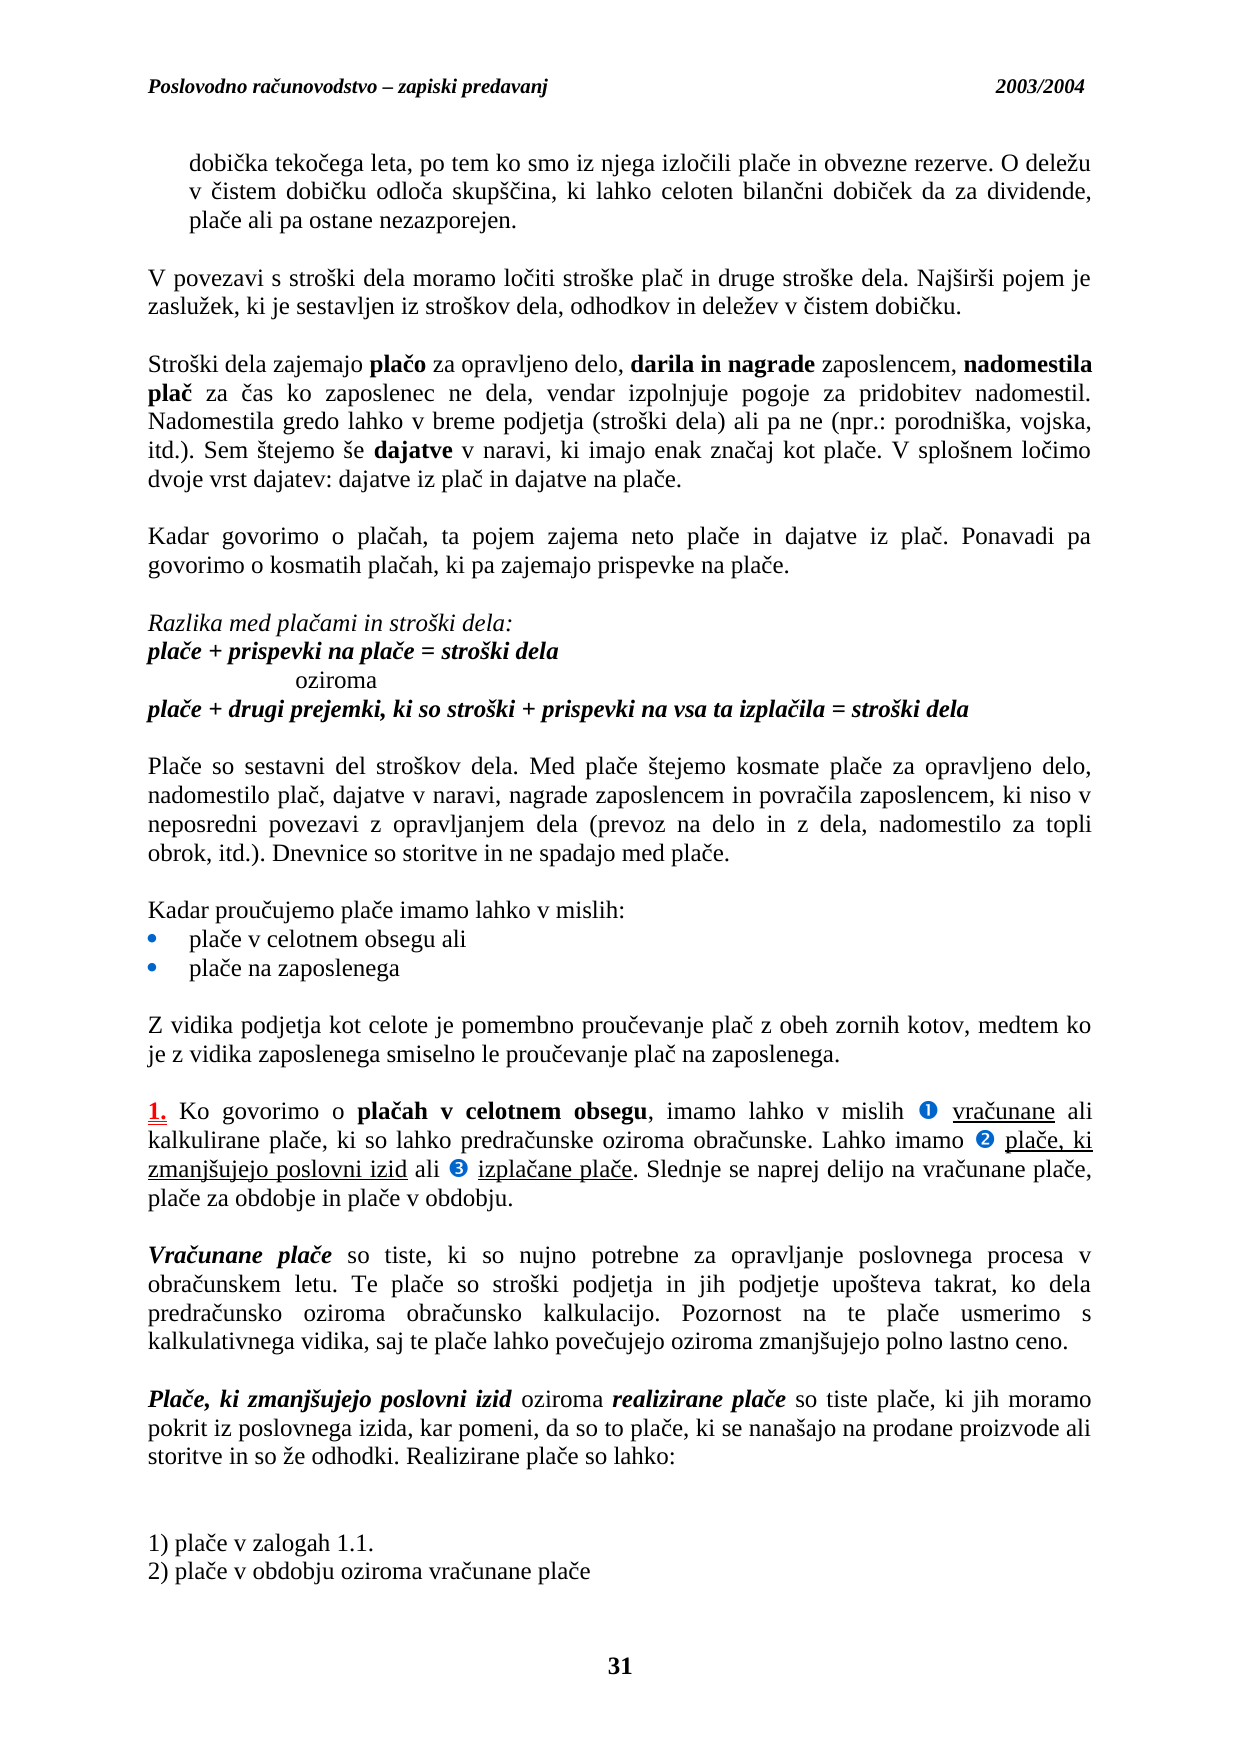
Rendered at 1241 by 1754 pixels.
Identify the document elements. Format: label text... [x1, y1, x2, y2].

list plače v celotnem obsegu ali [148, 924, 1093, 953]
text oziroma [221, 665, 1093, 694]
text Z vidika podjetja kot celote je pomembno proučevanje plač z obeh zornih kotov, medtem ko je z vidika zaposlenega smiselno le proučevanje plač na zaposlenega. [148, 1010, 1093, 1068]
text Plače, ki zmanjšujejo poslovni izid oziroma realizirane plače so tiste plače, ki jih moramo pokrit iz poslovnega izida, kar pomeni, da so to plače, ki se nanašajo na prodane proizvode ali storitve in so že odhodki. Realizirane plače so lahko: [148, 1384, 1093, 1470]
text plače + prispevki na plače = stroški dela [148, 636, 1093, 665]
list plače na zaposlenega [148, 953, 1093, 981]
text Vračunane plače so tiste, ki so nujno potrebne za opravljanje poslovnega procesa v obračunskem letu. Te plače so stroški podjetja in jih podjetje upošteva takrat, ko dela predračunsko oziroma obračunsko kalkulacijo. Pozornost na te plače usmerimo s kalkulativnega vidika, saj te plače lahko povečujejo oziroma zmanjšujejo polno lastno ceno. [148, 1240, 1093, 1355]
text Kadar govorimo o plačah, ta pojem zajema neto plače in dajatve iz plač. Ponavadi pa govorimo o kosmatih plačah, ki pa zajemajo prispevke na plače. [148, 521, 1093, 579]
text 1. Ko govorimo o plačah v celotnem obsegu, imamo lahko v mislih  vračunane ali kalkulirane plače, ki so lahko predračunske oziroma obračunske. Lahko imamo  plače, ki zmanjšujejo poslovni izid ali  izplačane plače. Slednje se naprej delijo na vračunane plače, plače za obdobje in plače v obdobju. [148, 1096, 1093, 1211]
text Plače so sestavni del stroškov dela. Med plače štejemo kosmate plače za opravljeno delo, nadomestilo plač, dajatve v naravi, nagrade zaposlencem in povračila zaposlencem, ki niso v neposredni povezavi z opravljanjem dela (prevoz na delo in z dela, nadomestilo za topli obrok, itd.). Dnevnice so storitve in ne spadajo med plače. [148, 751, 1093, 866]
text Razlika med plačami in stroški dela: [148, 608, 1093, 636]
text V povezavi s stroški dela moramo ločiti stroške plač in druge stroške dela. Najširši pojem je zaslužek, ki je sestavljen iz stroškov dela, odhodkov in deležev v čistem dobičku. [148, 263, 1093, 320]
list dobička tekočega leta, po tem ko smo iz njega izločili plače in obvezne rezerve. O deležu v čistem dobičku odloča skupščina, ki lahko celoten bilančni dobiček da za dividende, plače ali pa ostane nezazporejen. [148, 148, 1093, 234]
text plače + drugi prejemki, ki so stroški + prispevki na vsa ta izplačila = stroški dela [148, 694, 1093, 723]
text 2) plače v obdobju oziroma vračunane plače [148, 1556, 1093, 1585]
text Stroški dela zajemajo plačo za opravljeno delo, darila in nagrade zaposlencem, nadomestila plač za čas ko zaposlenec ne dela, vendar izpolnjuje pogoje za pridobitev nadomestil. Nadomestila gredo lahko v breme podjetja (stroški dela) ali pa ne (npr.: porodniška, vojska, itd.). Sem štejemo še dajatve v naravi, ki imajo enak značaj kot plače. V splošnem ločimo dvoje vrst dajatev: dajatve iz plač in dajatve na plače. [148, 349, 1093, 493]
text Kadar proučujemo plače imamo lahko v mislih: [148, 895, 1093, 924]
text 1) plače v zalogah 1.1. [148, 1528, 1093, 1556]
